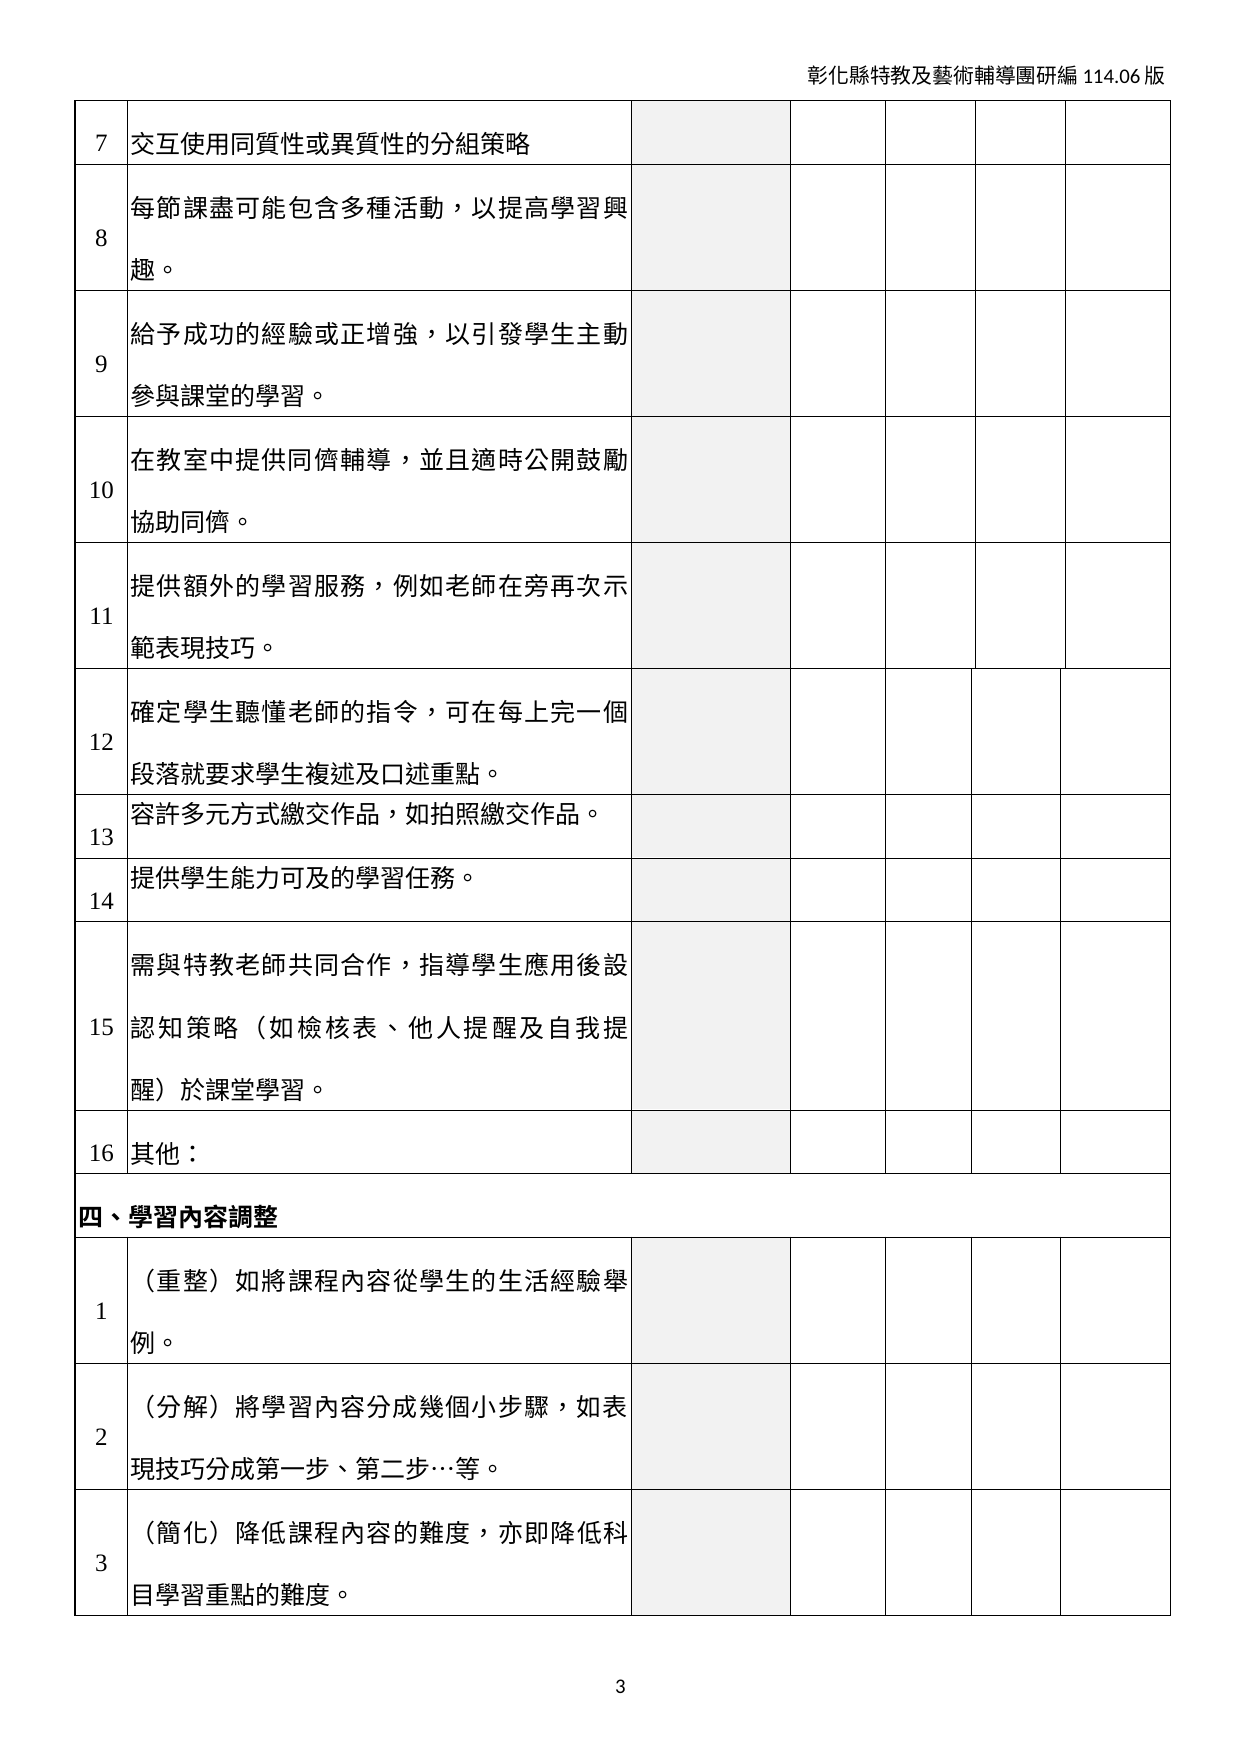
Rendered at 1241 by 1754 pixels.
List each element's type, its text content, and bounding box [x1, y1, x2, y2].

table_cell [976, 417, 1065, 542]
table_cell [976, 291, 1065, 416]
table_cell 其他： [128, 1111, 631, 1173]
table_cell 確定學生聽懂老師的指令，可在每上完一個段落就要求學生複述及口述重點。 [128, 669, 631, 794]
table_cell 3 [76, 1490, 127, 1615]
table_cell [1061, 1490, 1170, 1615]
table_cell [886, 1111, 971, 1173]
table_cell [886, 795, 971, 857]
table_cell [791, 1364, 885, 1489]
table_cell [791, 795, 885, 857]
table_cell 8 [76, 165, 127, 290]
table_cell [1066, 101, 1170, 164]
table_cell [632, 1490, 790, 1615]
table_cell 需與特教老師共同合作，指導學生應用後設認知策略（如檢核表、他人提醒及自我提醒）於課堂學習。 [128, 922, 631, 1109]
table_cell 15 [76, 922, 127, 1109]
table_cell [1061, 1238, 1170, 1363]
table_cell 交互使用同質性或異質性的分組策略 [128, 101, 631, 164]
table_cell 提供額外的學習服務，例如老師在旁再次示範表現技巧。 [128, 543, 631, 668]
table_cell [632, 669, 790, 794]
table_cell [972, 1364, 1060, 1489]
table_cell [886, 669, 971, 794]
table_cell [886, 101, 975, 164]
table_cell 容許多元方式繳交作品，如拍照繳交作品。 [128, 795, 631, 857]
table_cell [791, 101, 885, 164]
table_cell [632, 859, 790, 921]
table_cell [1061, 1364, 1170, 1489]
table_cell [886, 543, 975, 668]
table_cell （重整）如將課程內容從學生的生活經驗舉例。 [128, 1238, 631, 1363]
table_cell 13 [76, 795, 127, 857]
table_cell [632, 291, 790, 416]
table_cell [791, 1490, 885, 1615]
table_cell （分解）將學習內容分成幾個小步驟，如表現技巧分成第一步、第二步…等。 [128, 1364, 631, 1489]
table_cell [886, 165, 975, 290]
table_cell 提供學生能力可及的學習任務。 [128, 859, 631, 921]
table_cell [1066, 165, 1170, 290]
table_cell [632, 417, 790, 542]
table_cell （簡化）降低課程內容的難度，亦即降低科目學習重點的難度。 [128, 1490, 631, 1615]
table_cell [1066, 291, 1170, 416]
table_cell 10 [76, 417, 127, 542]
table_cell [972, 1238, 1060, 1363]
table_cell [886, 922, 971, 1109]
table_cell [972, 859, 1060, 921]
table_cell [886, 859, 971, 921]
table_cell 2 [76, 1364, 127, 1489]
table_cell [972, 795, 1060, 857]
table_cell 14 [76, 859, 127, 921]
table_cell [972, 669, 1060, 794]
table_cell [976, 165, 1065, 290]
table_cell [972, 1490, 1060, 1615]
table_cell [632, 1238, 790, 1363]
table_cell 1 [76, 1238, 127, 1363]
table_cell [791, 859, 885, 921]
table_cell [632, 1364, 790, 1489]
table_cell [791, 669, 885, 794]
table_cell 12 [76, 669, 127, 794]
table_cell 每節課盡可能包含多種活動，以提高學習興趣。 [128, 165, 631, 290]
table_cell [886, 1364, 971, 1489]
table_cell 11 [76, 543, 127, 668]
table_cell [972, 1111, 1060, 1173]
table_cell 16 [76, 1111, 127, 1173]
table_cell [1061, 795, 1170, 857]
table_cell [972, 922, 1060, 1109]
table_cell [632, 101, 790, 164]
table_cell [632, 795, 790, 857]
table_cell [886, 291, 975, 416]
table_cell [1066, 417, 1170, 542]
table_cell 給予成功的經驗或正增強，以引發學生主動參與課堂的學習。 [128, 291, 631, 416]
table_cell 9 [76, 291, 127, 416]
table_cell [976, 101, 1065, 164]
table_cell [1061, 922, 1170, 1109]
table_cell 7 [76, 101, 127, 164]
table_cell [791, 1238, 885, 1363]
table_cell [791, 291, 885, 416]
table_cell [791, 1111, 885, 1173]
table_cell [1061, 1111, 1170, 1173]
table_cell [791, 922, 885, 1109]
table_cell [1061, 859, 1170, 921]
table_cell 四、學習內容調整 [76, 1174, 1170, 1237]
table_cell 在教室中提供同儕輔導，並且適時公開鼓勵協助同儕。 [128, 417, 631, 542]
table_cell [1061, 669, 1170, 794]
table_cell [976, 543, 1065, 668]
table_cell [632, 165, 790, 290]
table_cell [632, 1111, 790, 1173]
table_cell [632, 543, 790, 668]
table_cell [886, 1490, 971, 1615]
table_cell [791, 543, 885, 668]
table_cell [886, 417, 975, 542]
table_cell [791, 165, 885, 290]
table_cell [886, 1238, 971, 1363]
table_cell [632, 922, 790, 1109]
table_cell [1066, 543, 1170, 668]
table_cell [791, 417, 885, 542]
